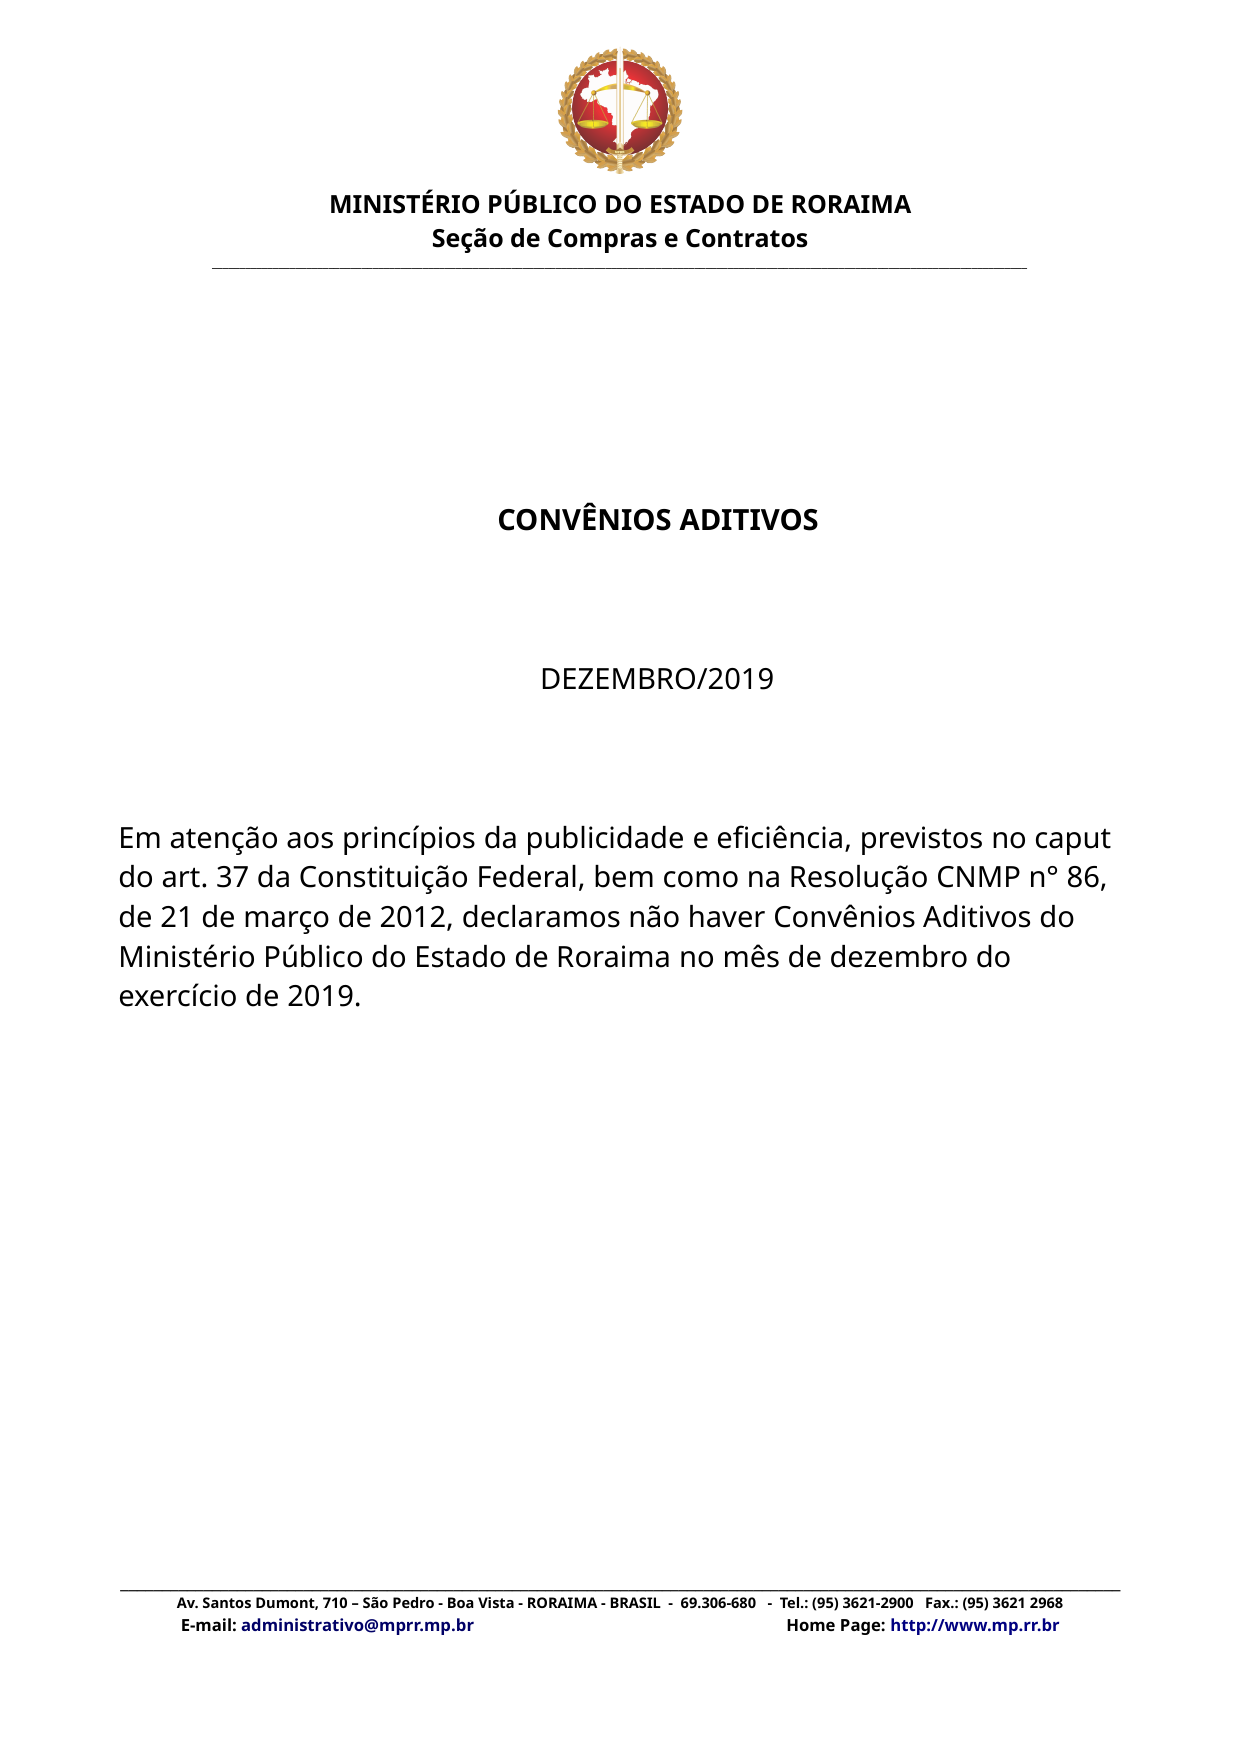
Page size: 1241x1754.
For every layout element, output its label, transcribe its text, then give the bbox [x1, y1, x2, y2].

text Em atenção aos princípios da publicidade e eficiência, previstos no caput do art. 37 da Constituição Federal, bem como na Resolução CNMP n° 86, de 21 de março de 2012, declaramos não haver Convênios Aditivos do Ministério Público do Estado de Roraima no mês de dezembro do exercício de 2019. [118, 817, 1122, 1015]
picture [557, 46, 683, 174]
text CONVÊNIOS ADITIVOS [118, 499, 1122, 539]
text DEZEMBRO/2019 [118, 658, 1122, 698]
